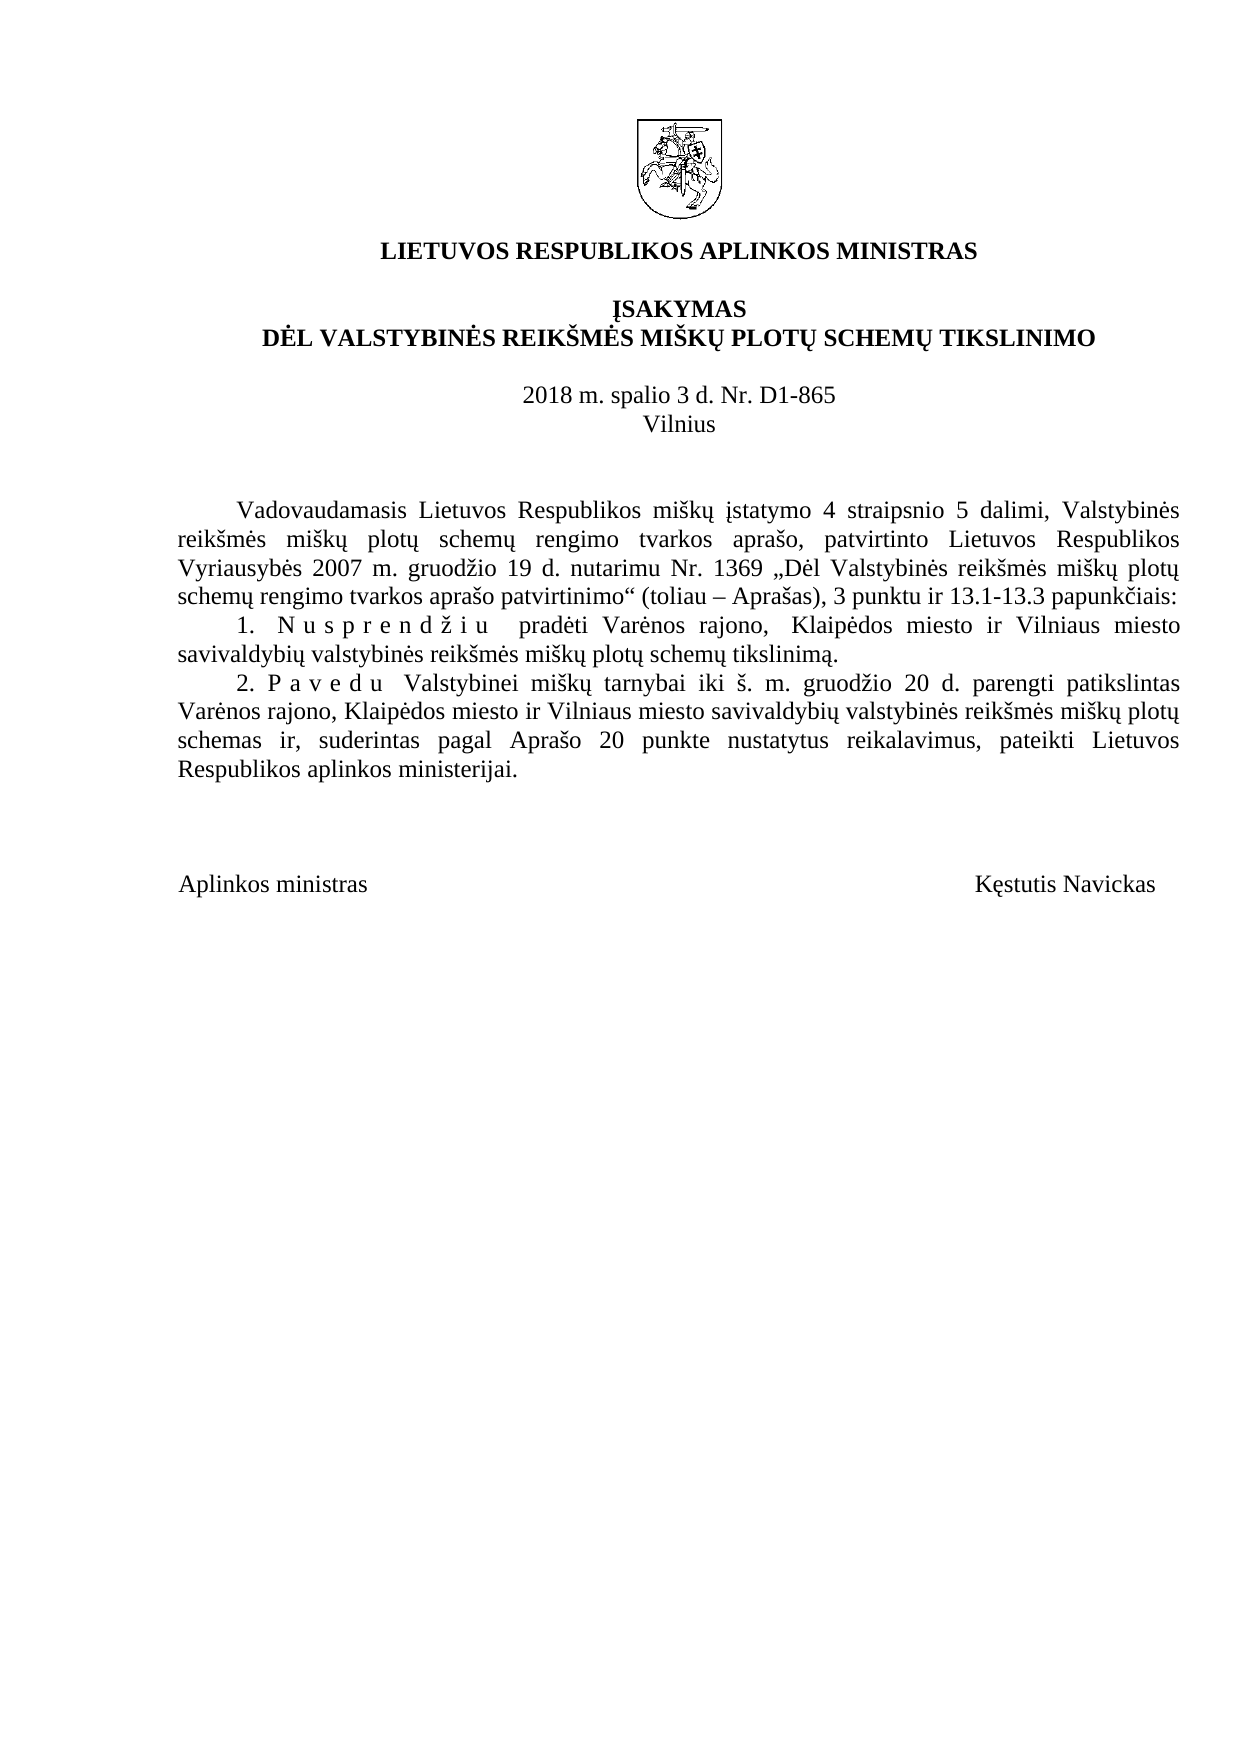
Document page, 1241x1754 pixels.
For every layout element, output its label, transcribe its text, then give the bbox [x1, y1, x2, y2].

text ĮSAKYMAS [177, 294, 1181, 323]
text 2018 m. spalio 3 d. Nr. D1-865 [177, 380, 1181, 409]
text Vilnius [177, 409, 1181, 466]
text LIETUVOS RESPUBLIKOS APLINKOS MINISTRAS [177, 236, 1181, 294]
text 2. Pavedu Valstybinei miškų tarnybai iki š. m. gruodžio 20 d. parengti patikslintas Varėnos rajono, Klaipėdos miesto ir Vilniaus miesto savivaldybių valstybinės reikšmės miškų plotų schemas ir, suderintas pagal Aprašo 20 punkte nustatytus reikalavimus, pateikti Lietuvos Respublikos aplinkos ministerijai. [177, 668, 1181, 783]
text Vadovaudamasis Lietuvos Respublikos miškų įstatymo 4 straipsnio 5 dalimi, Valstybinės reikšmės miškų plotų schemų rengimo tvarkos aprašo, patvirtinto Lietuvos Respublikos Vyriausybės 2007 m. gruodžio 19 d. nutarimu Nr. 1369 „Dėl Valstybinės reikšmės miškų plotų schemų rengimo tvarkos aprašo patvirtinimo“ (toliau – Aprašas), 3 punktu ir 13.1-13.3 papunkčiais: [177, 495, 1181, 610]
text DĖL VALSTYBINĖS REIKŠMĖS MIŠKŲ PLOTŲ SCHEMŲ TIKSLINIMO [177, 323, 1181, 351]
text Aplinkos ministras Kęstutis Navickas [178, 869, 1181, 898]
text 1. Nusprendžiu pradėti Varėnos rajono, Klaipėdos miesto ir Vilniaus miesto savivaldybių valstybinės reikšmės miškų plotų schemų tikslinimą. [177, 610, 1181, 668]
